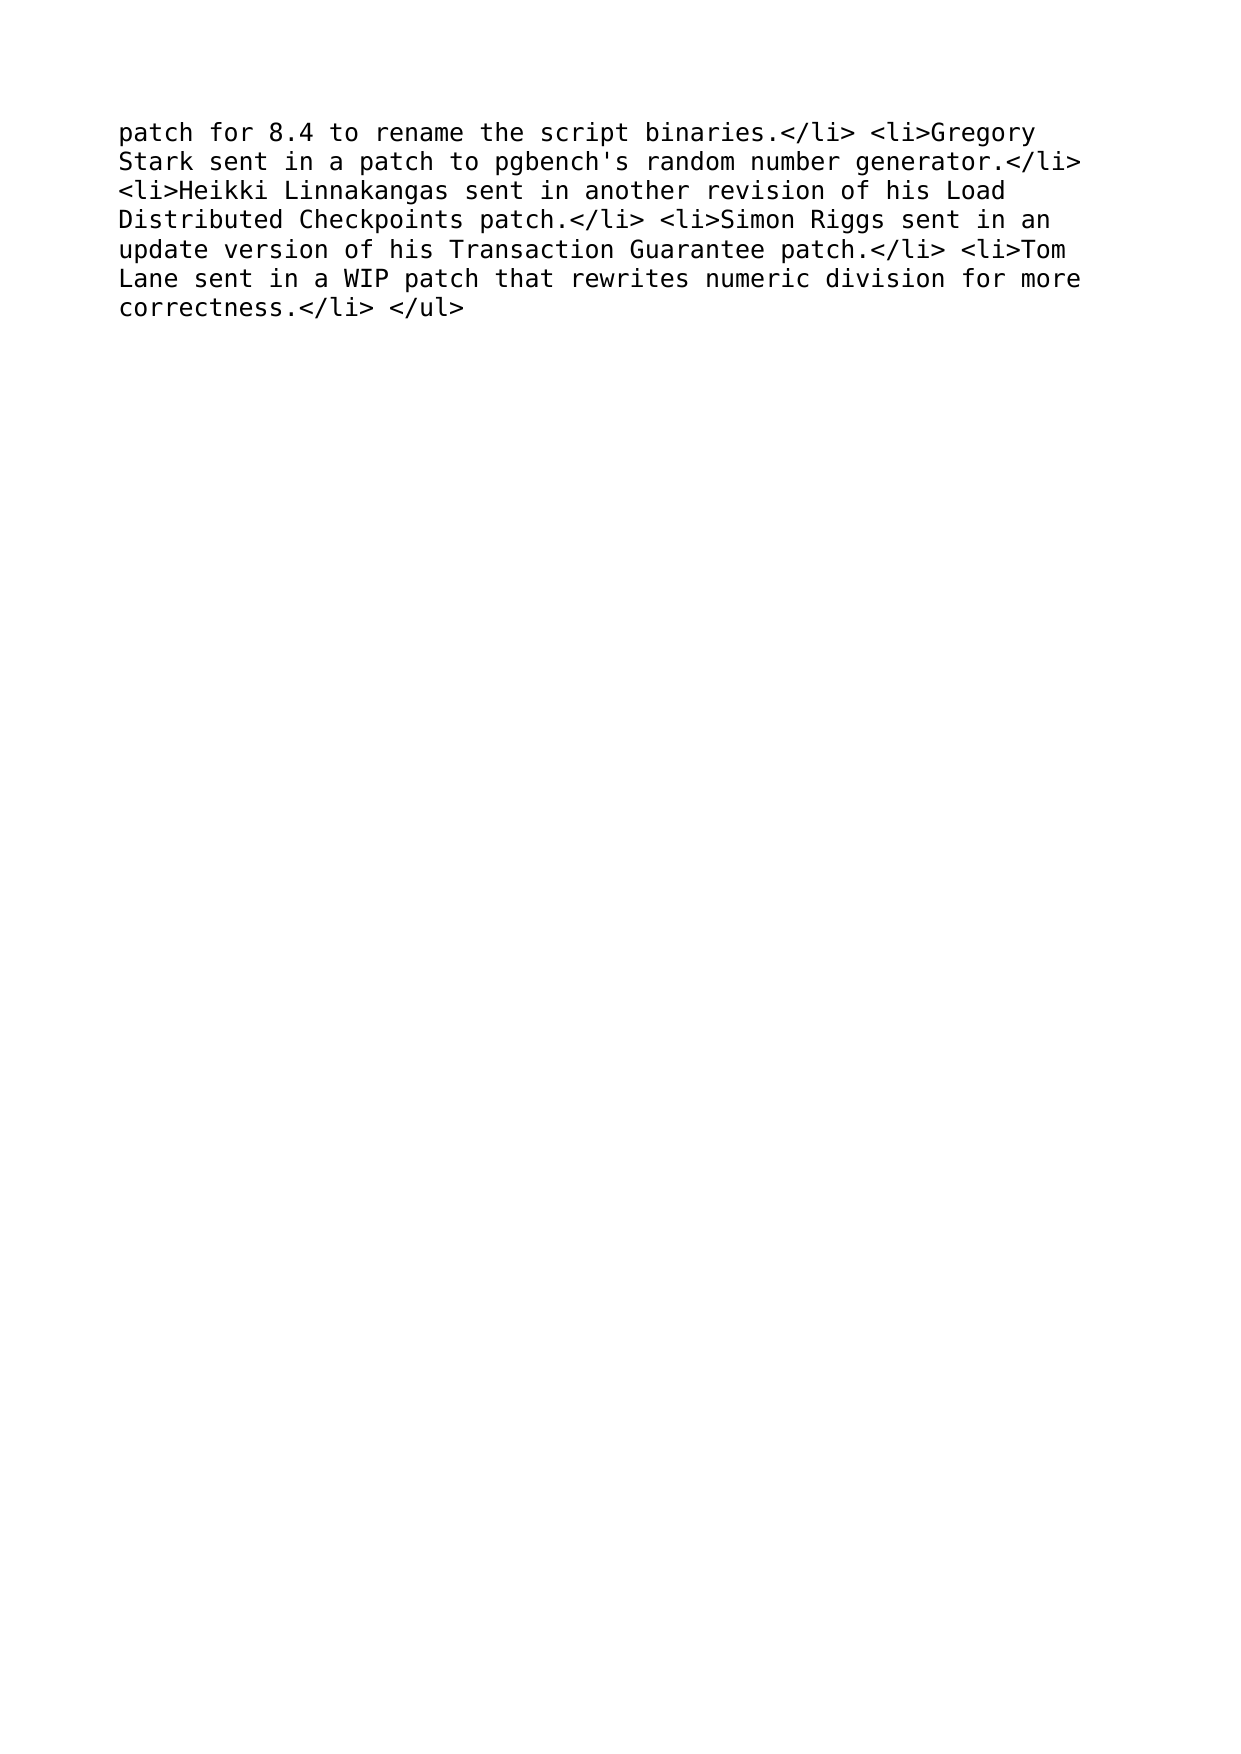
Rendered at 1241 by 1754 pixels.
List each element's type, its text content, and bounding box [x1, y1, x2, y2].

text patch for 8.4 to rename the script binaries.</li> <li>Gregory Stark sent in a patch to pgbench's random number generator.</li> <li>Heikki Linnakangas sent in another revision of his Load Distributed Checkpoints patch.</li> <li>Simon Riggs sent in an update version of his Transaction Guarantee patch.</li> <li>Tom Lane sent in a WIP patch that rewrites numeric division for more correctness.</li> </ul> [118, 118, 1122, 322]
